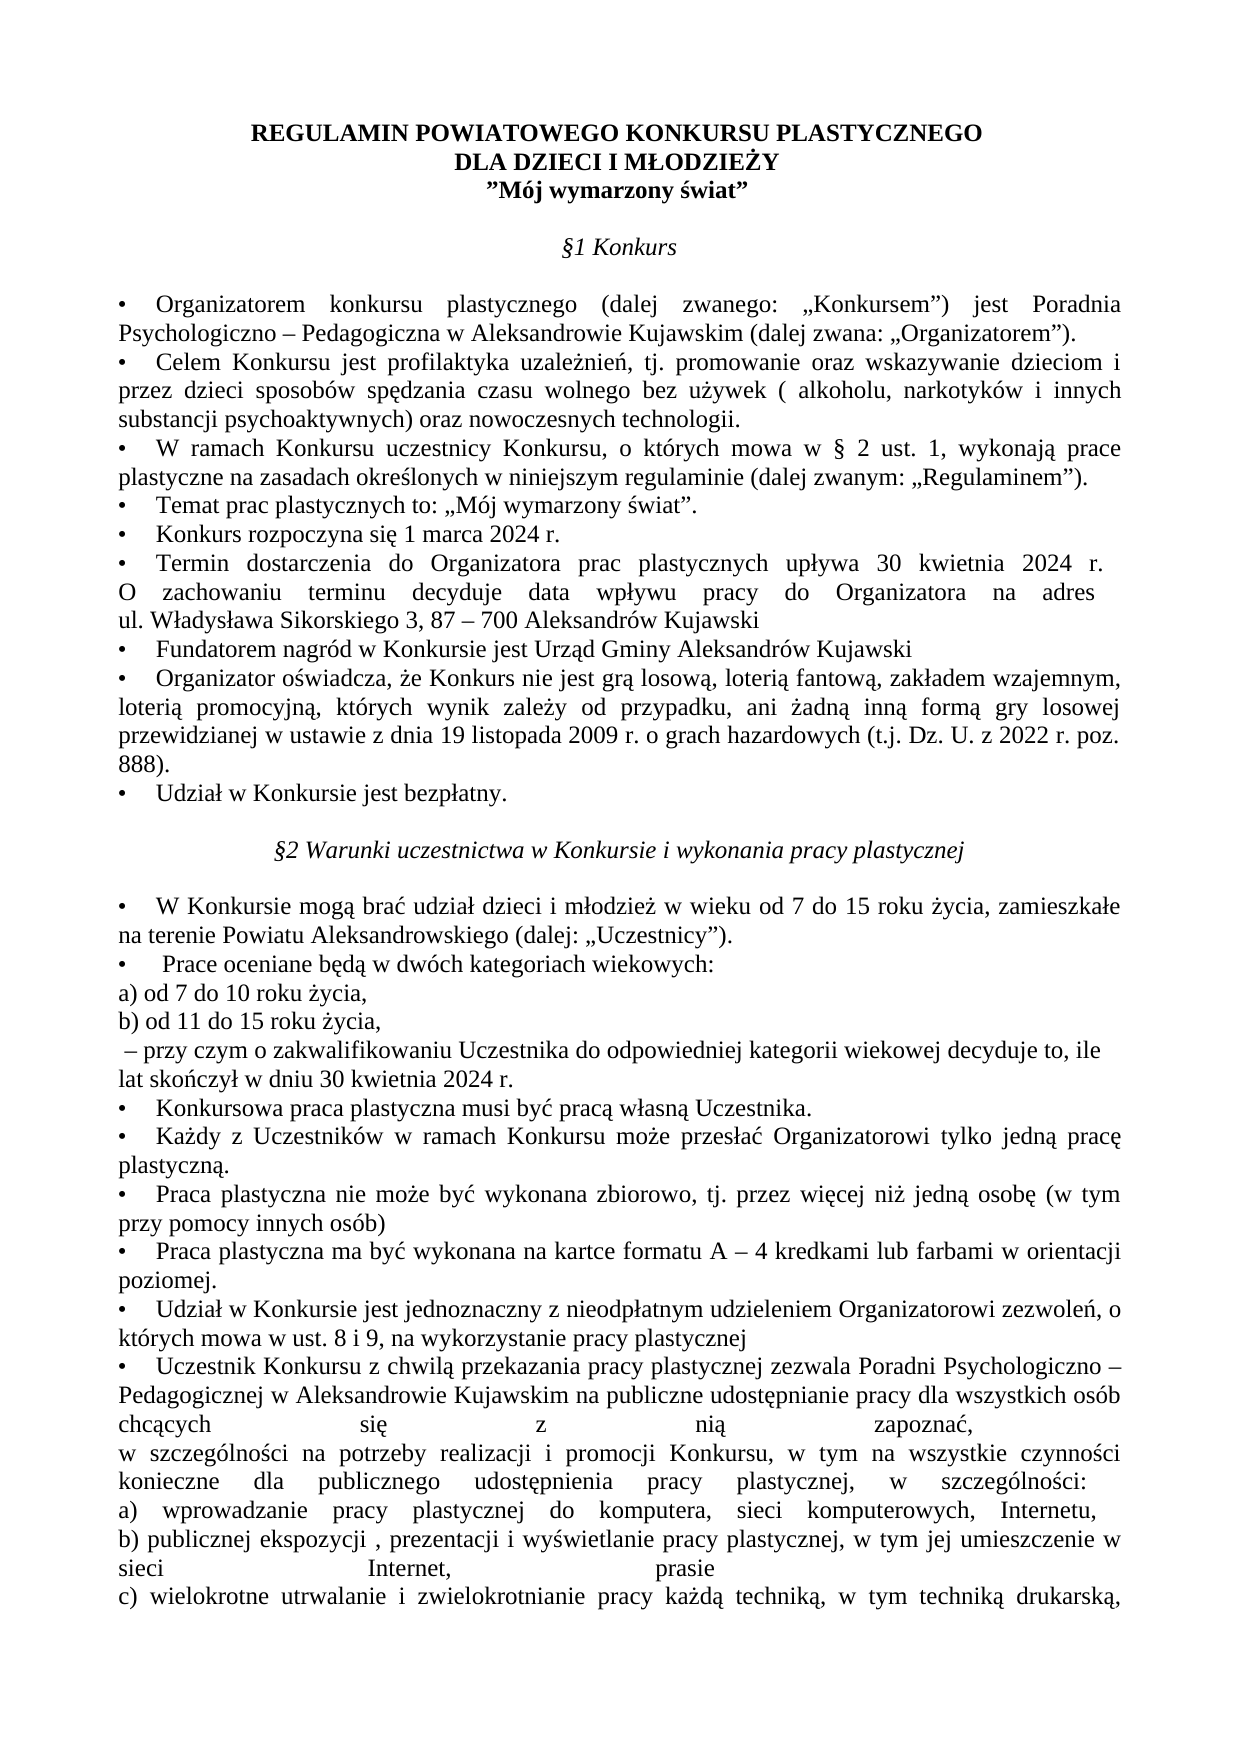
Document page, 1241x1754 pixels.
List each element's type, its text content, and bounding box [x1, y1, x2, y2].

list Temat prac plastycznych to: „Mój wymarzony świat”. [81, 490, 1122, 519]
text REGULAMIN POWIATOWEGO KONKURSU PLASTYCZNEGO DLA DZIECI I MŁODZIEŻY ”Mój wymarzony świat” [118, 118, 1122, 232]
list Udział w Konkursie jest bezpłatny. [81, 778, 1122, 807]
list Organizator oświadcza, że Konkurs nie jest grą losową, loterią fantową, zakładem wzajemnym, loterią promocyjną, których wynik zależy od przypadku, ani żadną inną formą gry losowej przewidzianej w ustawie z dnia 19 listopada 2009 r. o grach hazardowych (t.j. Dz. U. z 2022 r. poz. 888). [81, 663, 1122, 778]
list Konkurs rozpoczyna się 1 marca 2024 r. [81, 519, 1122, 548]
list Praca plastyczna nie może być wykonana zbiorowo, tj. przez więcej niż jedną osobę (w tym przy pomocy innych osób) [81, 1179, 1122, 1236]
list Prace oceniane będą w dwóch kategoriach wiekowych: a) od 7 do 10 roku życia, b) od 11 do 15 roku życia, – przy czym o zakwalifikowaniu Uczestnika do odpowiedniej kategorii wiekowej decyduje to, ile lat skończył w dniu 30 kwietnia 2024 r. [81, 949, 1122, 1093]
list Każdy z Uczestników w ramach Konkursu może przesłać Organizatorowi tylko jedną pracę plastyczną. [81, 1121, 1122, 1179]
list Termin dostarczenia do Organizatora prac plastycznych upływa 30 kwietnia 2024 r. O zachowaniu terminu decyduje data wpływu pracy do Organizatora na adres ul. Władysława Sikorskiego 3, 87 – 700 Aleksandrów Kujawski [81, 548, 1122, 634]
list Konkursowa praca plastyczna musi być pracą własną Uczestnika. [81, 1093, 1122, 1121]
list Organizatorem konkursu plastycznego (dalej zwanego: „Konkursem”) jest Poradnia Psychologiczno – Pedagogiczna w Aleksandrowie Kujawskim (dalej zwana: „Organizatorem”). [81, 289, 1122, 347]
list Uczestnik Konkursu z chwilą przekazania pracy plastycznej zezwala Poradni Psychologiczno – Pedagogicznej w Aleksandrowie Kujawskim na publiczne udostępnianie pracy dla wszystkich osób chcących się z nią zapoznać, w szczególności na potrzeby realizacji i promocji Konkursu, w tym na wszystkie czynności konieczne dla publicznego udostępnienia pracy plastycznej, w szczególności: a) wprowadzanie pracy plastycznej do komputera, sieci komputerowych, Internetu, b) publicznej ekspozycji , prezentacji i wyświetlanie pracy plastycznej, w tym jej umieszczenie w sieci Internet, prasie c) wielokrotne utrwalanie i zwielokrotnianie pracy każdą techniką, w tym techniką drukarską, [81, 1351, 1122, 1610]
list W ramach Konkursu uczestnicy Konkursu, o których mowa w § 2 ust. 1, wykonają prace plastyczne na zasadach określonych w niniejszym regulaminie (dalej zwanym: „Regulaminem”). [81, 433, 1122, 490]
list Fundatorem nagród w Konkursie jest Urząd Gminy Aleksandrów Kujawski [81, 634, 1122, 663]
text §2 Warunki uczestnictwa w Konkursie i wykonania pracy plastycznej [118, 835, 1122, 891]
list Udział w Konkursie jest jednoznaczny z nieodpłatnym udzieleniem Organizatorowi zezwoleń, o których mowa w ust. 8 i 9, na wykorzystanie pracy plastycznej [81, 1294, 1122, 1351]
text §1 Konkurs [118, 232, 1122, 289]
list W Konkursie mogą brać udział dzieci i młodzież w wieku od 7 do 15 roku życia, zamieszkałe na terenie Powiatu Aleksandrowskiego (dalej: „Uczestnicy”). [81, 891, 1122, 949]
list Praca plastyczna ma być wykonana na kartce formatu A – 4 kredkami lub farbami w orientacji poziomej. [81, 1236, 1122, 1294]
list Celem Konkursu jest profilaktyka uzależnień, tj. promowanie oraz wskazywanie dzieciom i przez dzieci sposobów spędzania czasu wolnego bez używek ( alkoholu, narkotyków i innych substancji psychoaktywnych) oraz nowoczesnych technologii. [81, 347, 1122, 433]
